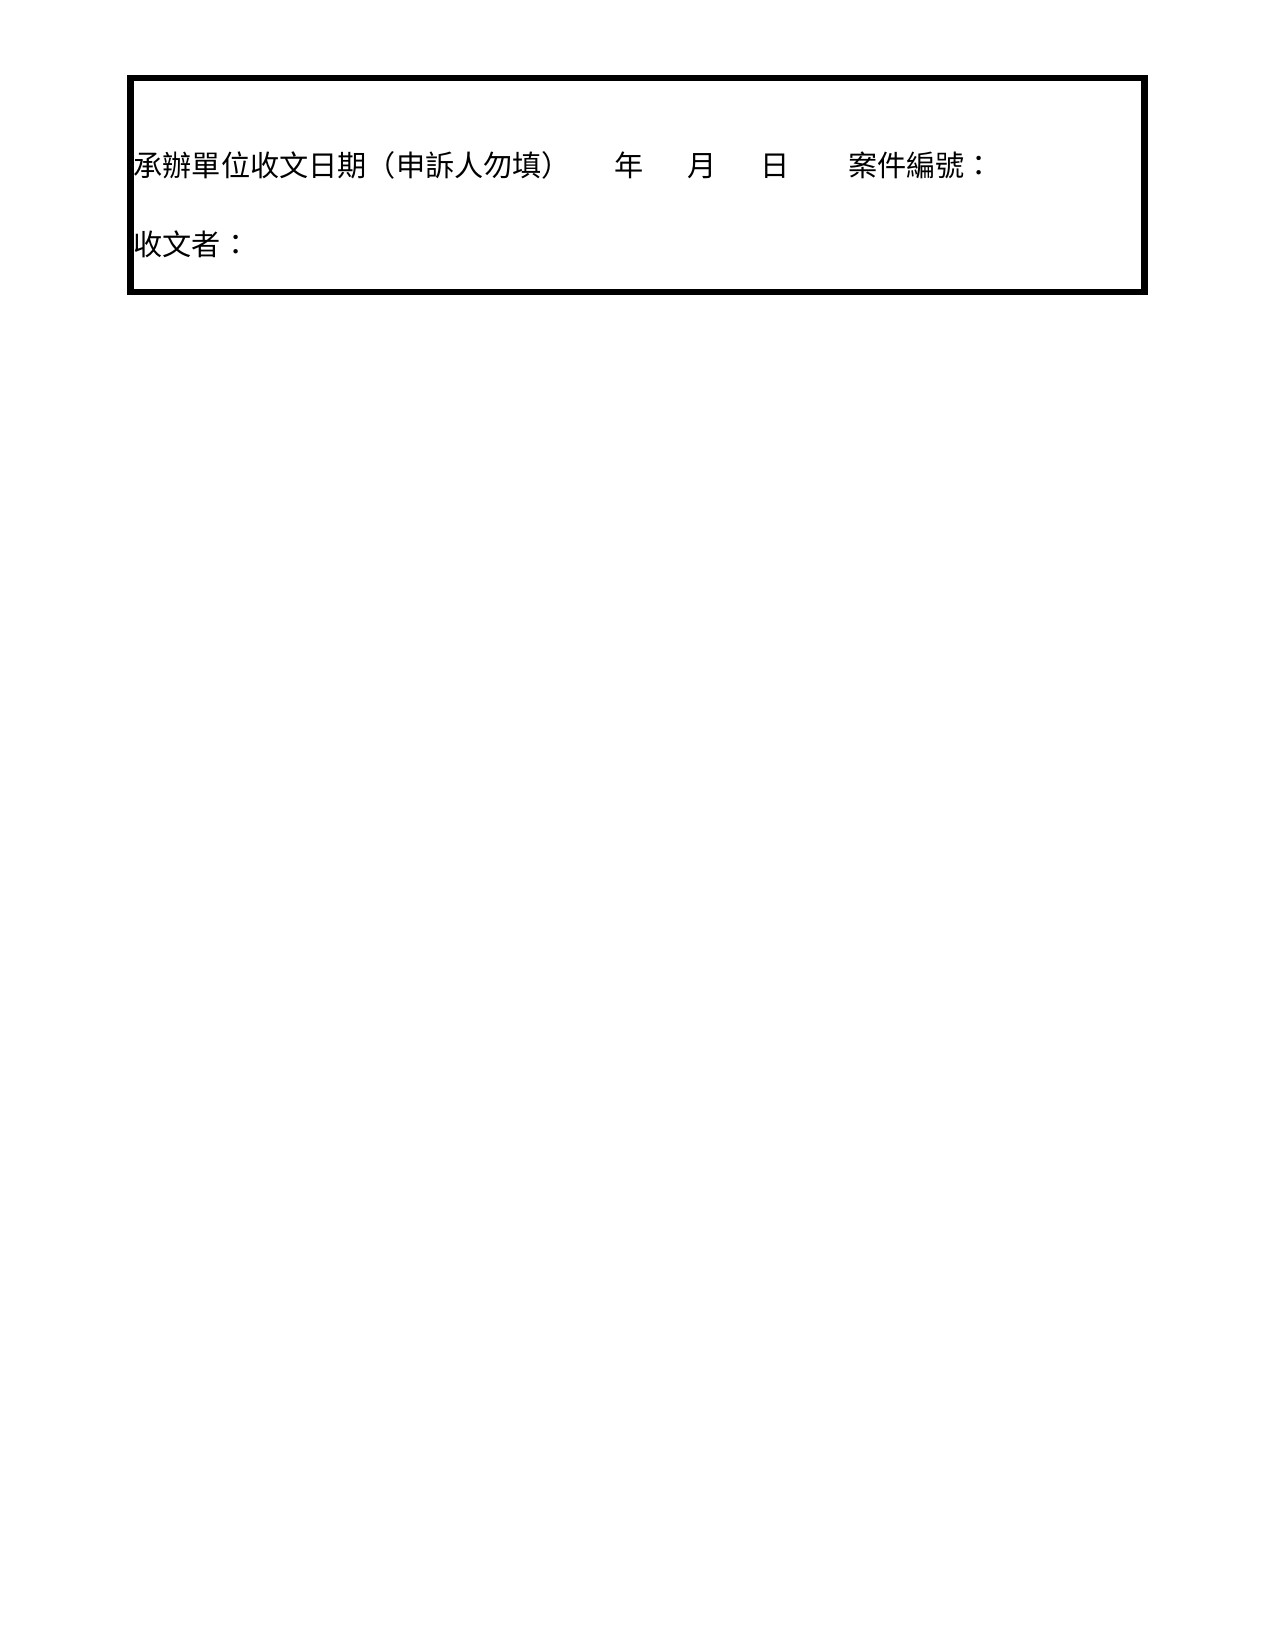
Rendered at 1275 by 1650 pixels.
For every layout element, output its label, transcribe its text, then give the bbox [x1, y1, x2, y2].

table_cell 承辦單位收文日期（申訴人勿填） 年 月 日 案件編號： 收文者： [134, 81, 1141, 288]
